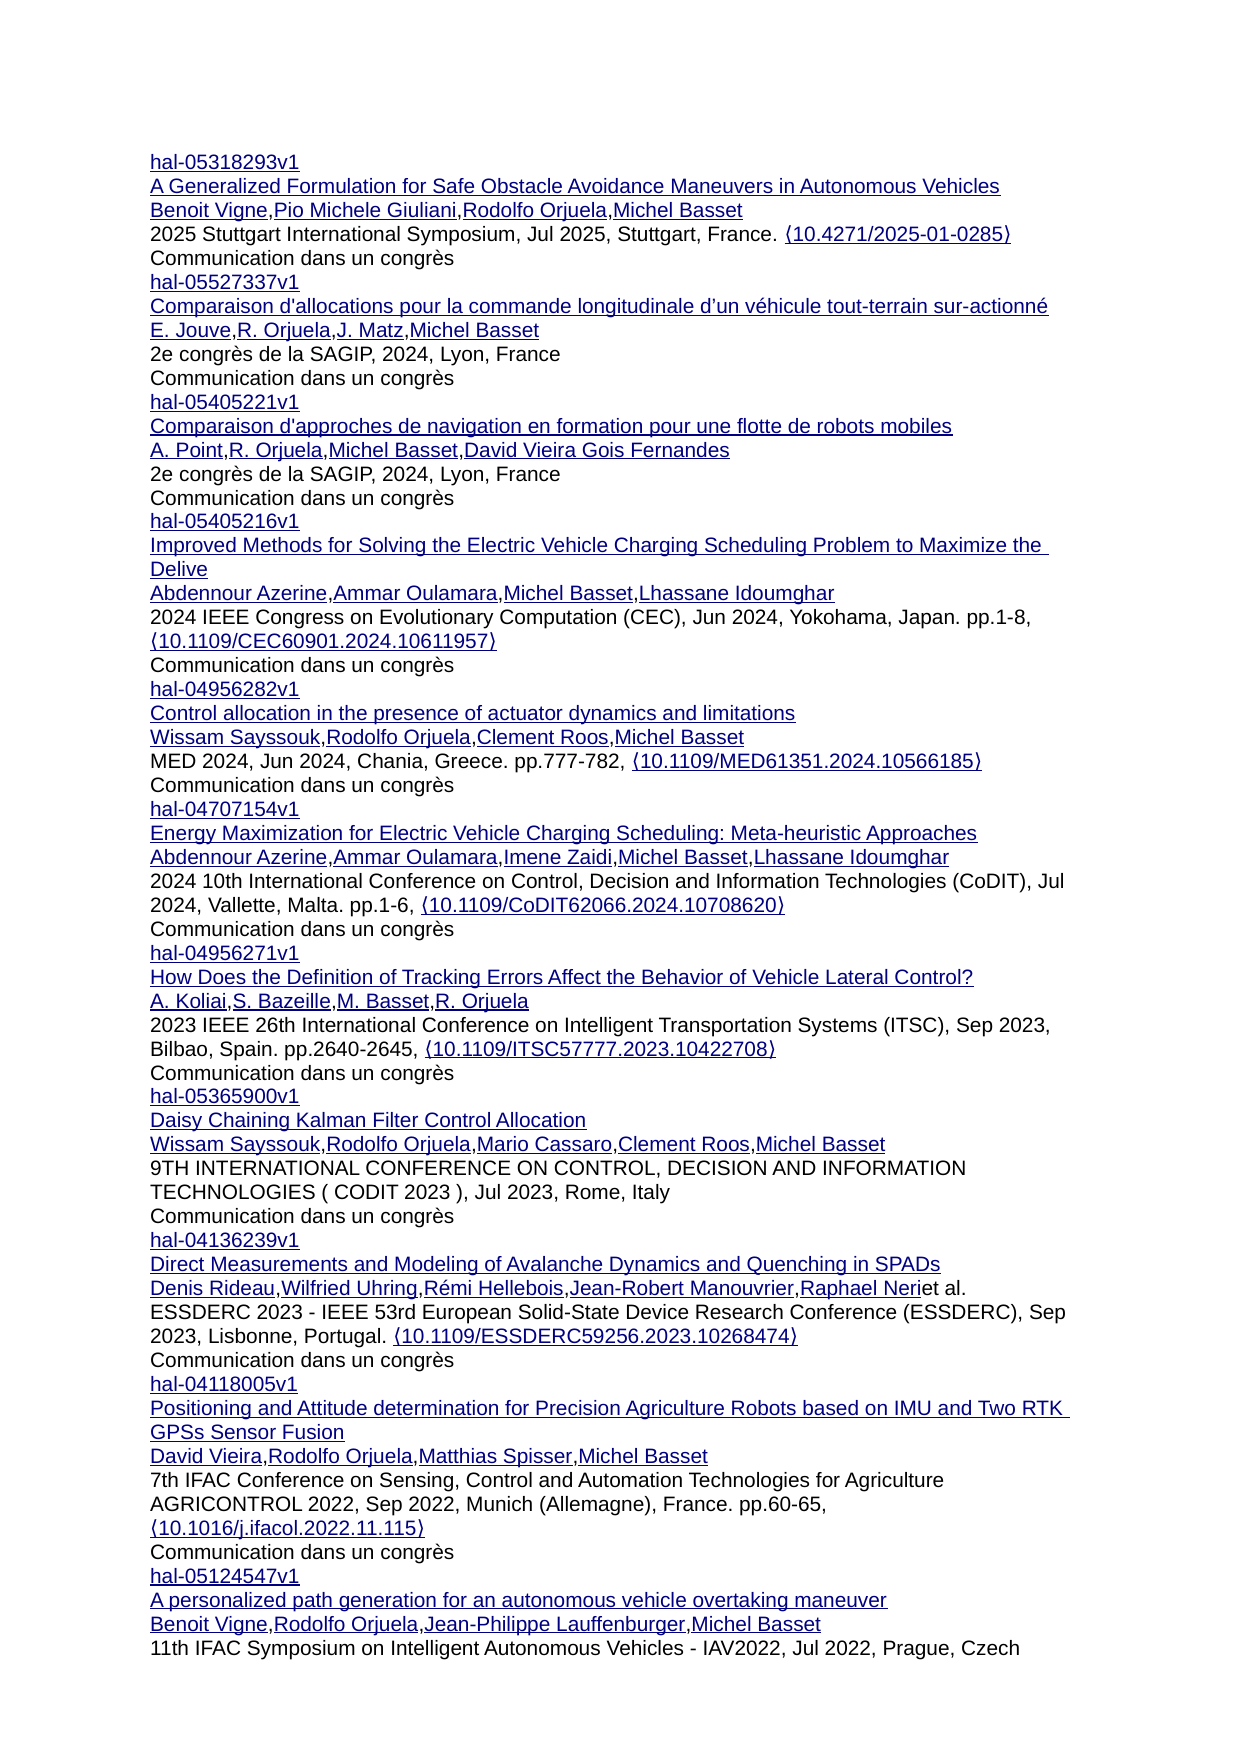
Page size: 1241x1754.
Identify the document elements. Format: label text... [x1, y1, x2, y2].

table_cell Control allocation in the presence of actuator dynamics and limitations Wissam Sayssouk,Rodolfo Orjuela,Clement Roos,Michel Basset MED 2024, Jun 2024, Chania, Greece. pp.777-782, ⟨10.1109/MED61351.2024.10566185⟩ Communication dans un congrès hal-04707154v1 [150, 701, 1090, 821]
table_cell How Does the Definition of Tracking Errors Affect the Behavior of Vehicle Lateral Control? A. Koliai,S. Bazeille,M. Basset,R. Orjuela 2023 IEEE 26th International Conference on Intelligent Transportation Systems (ITSC), Sep 2023, Bilbao, Spain. pp.2640-2645, ⟨10.1109/ITSC57777.2023.10422708⟩ Communication dans un congrès hal-05365900v1 [150, 965, 1090, 1108]
table_cell Comparaison d'allocations pour la commande longitudinale d’un véhicule tout-terrain sur-actionné E. Jouve,R. Orjuela,J. Matz,Michel Basset 2e congrès de la SAGIP, 2024, Lyon, France Communication dans un congrès hal-05405221v1 [150, 294, 1090, 413]
table_cell A Generalized Formulation for Safe Obstacle Avoidance Maneuvers in Autonomous Vehicles Benoit Vigne,Pio Michele Giuliani,Rodolfo Orjuela,Michel Basset 2025 Stuttgart International Symposium, Jul 2025, Stuttgart, France. ⟨10.4271/2025-01-0285⟩ Communication dans un congrès hal-05527337v1 [150, 174, 1090, 294]
table_cell Comparaison d'approches de navigation en formation pour une flotte de robots mobiles A. Point,R. Orjuela,Michel Basset,David Vieira Gois Fernandes 2e congrès de la SAGIP, 2024, Lyon, France Communication dans un congrès hal-05405216v1 [150, 414, 1090, 533]
table_cell Daisy Chaining Kalman Filter Control Allocation Wissam Sayssouk,Rodolfo Orjuela,Mario Cassaro,Clement Roos,Michel Basset 9TH INTERNATIONAL CONFERENCE ON CONTROL, DECISION AND INFORMATION TECHNOLOGIES ( CODIT 2023 ), Jul 2023, Rome, Italy Communication dans un congrès hal-04136239v1 [150, 1108, 1090, 1252]
table_cell Direct Measurements and Modeling of Avalanche Dynamics and Quenching in SPADs Denis Rideau,Wilfried Uhring,Rémi Hellebois,Jean-Robert Manouvrier,Raphael Neriet al. ESSDERC 2023 - IEEE 53rd European Solid-State Device Research Conference (ESSDERC), Sep 2023, Lisbonne, Portugal. ⟨10.1109/ESSDERC59256.2023.10268474⟩ Communication dans un congrès hal-04118005v1 [150, 1252, 1090, 1396]
table_cell hal-05318293v1 [150, 150, 1090, 174]
table_cell Energy Maximization for Electric Vehicle Charging Scheduling: Meta-heuristic Approaches Abdennour Azerine,Ammar Oulamara,Imene Zaidi,Michel Basset,Lhassane Idoumghar 2024 10th International Conference on Control, Decision and Information Technologies (CoDIT), Jul 2024, Vallette, Malta. pp.1-6, ⟨10.1109/CoDIT62066.2024.10708620⟩ Communication dans un congrès hal-04956271v1 [150, 821, 1090, 964]
table_cell Improved Methods for Solving the Electric Vehicle Charging Scheduling Problem to Maximize the Delive Abdennour Azerine,Ammar Oulamara,Michel Basset,Lhassane Idoumghar 2024 IEEE Congress on Evolutionary Computation (CEC), Jun 2024, Yokohama, Japan. pp.1-8, ⟨10.1109/CEC60901.2024.10611957⟩ Communication dans un congrès hal-04956282v1 [150, 533, 1090, 701]
table_cell A personalized path generation for an autonomous vehicle overtaking maneuver Benoit Vigne,Rodolfo Orjuela,Jean-Philippe Lauffenburger,Michel Basset 11th IFAC Symposium on Intelligent Autonomous Vehicles - IAV2022, Jul 2022, Prague, Czech [150, 1588, 1090, 1659]
table_cell Positioning and Attitude determination for Precision Agriculture Robots based on IMU and Two RTK GPSs Sensor Fusion David Vieira,Rodolfo Orjuela,Matthias Spisser,Michel Basset 7th IFAC Conference on Sensing, Control and Automation Technologies for Agriculture AGRICONTROL 2022, Sep 2022, Munich (Allemagne), France. pp.60-65, ⟨10.1016/j.ifacol.2022.11.115⟩ Communication dans un congrès hal-05124547v1 [150, 1396, 1090, 1587]
